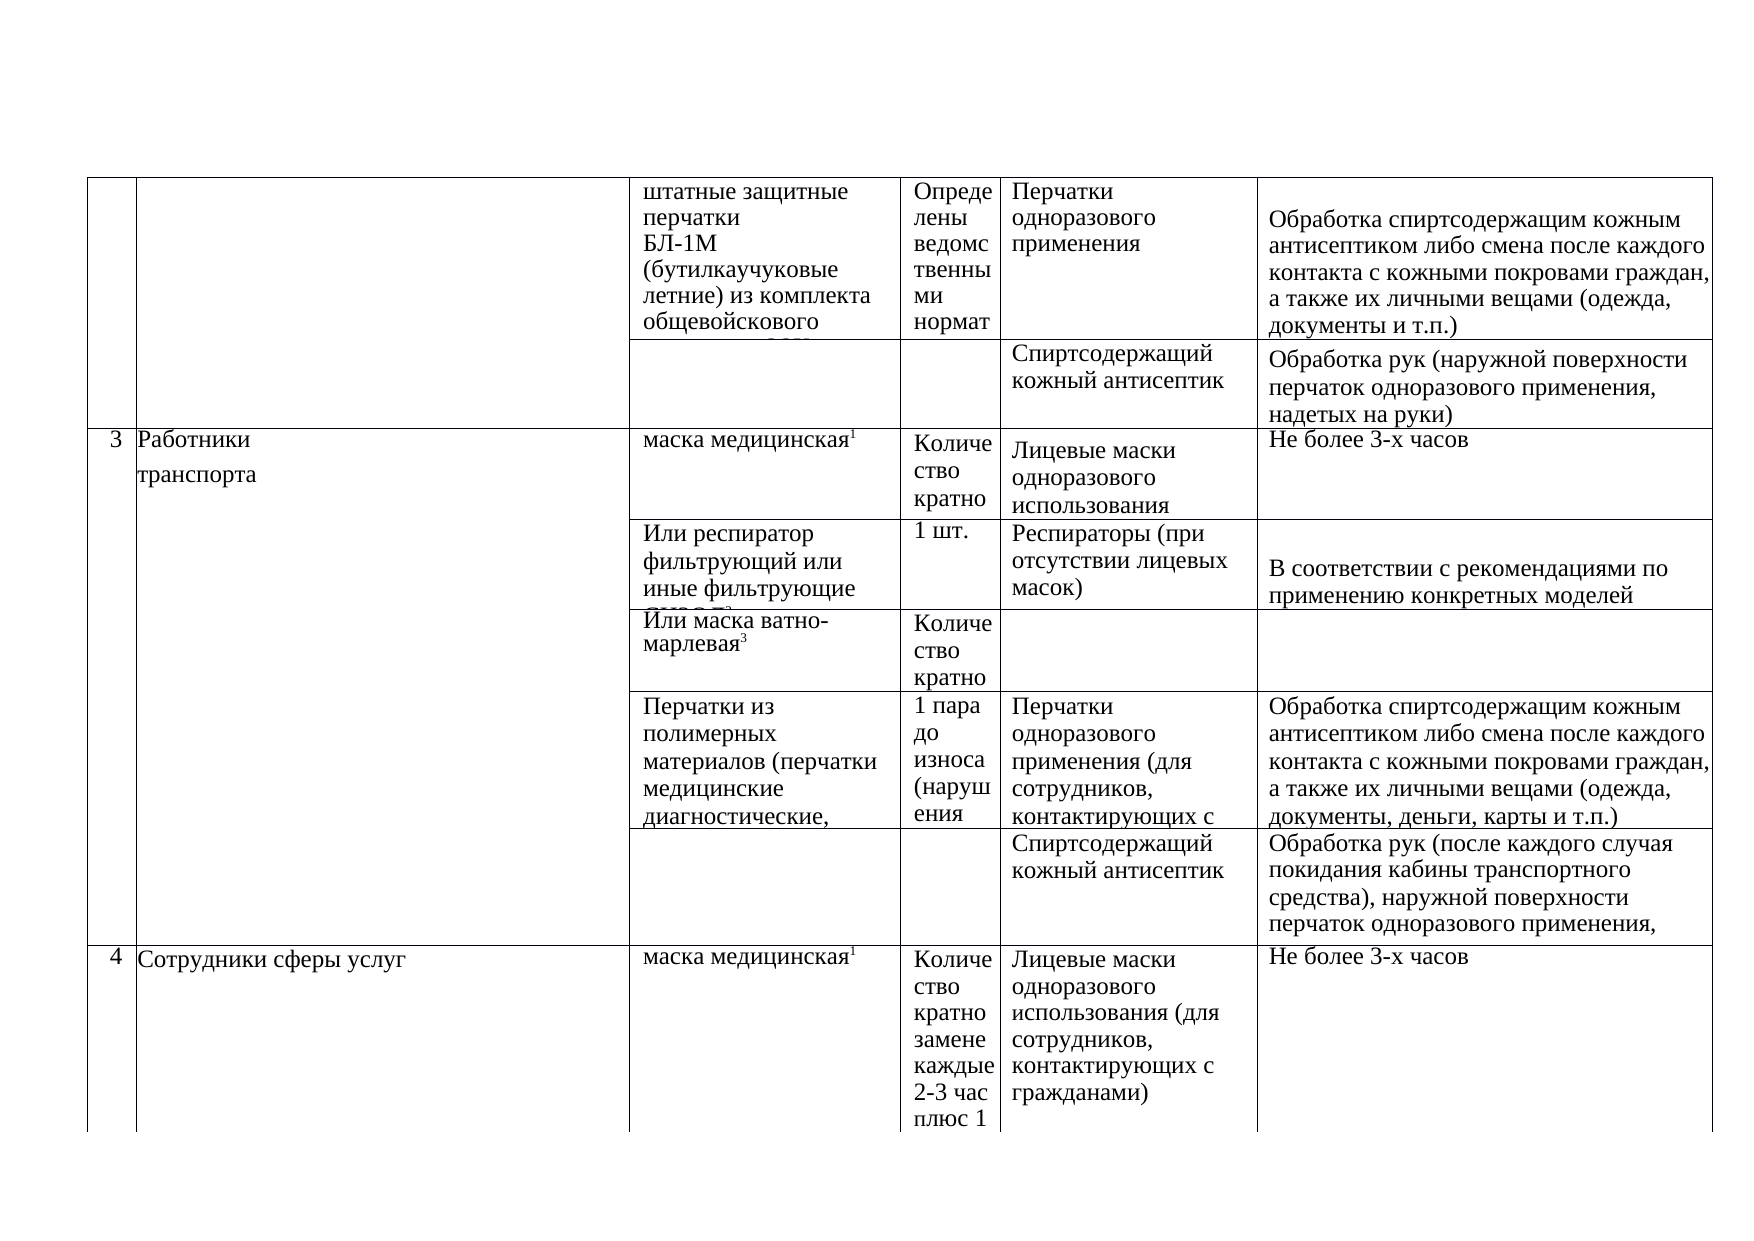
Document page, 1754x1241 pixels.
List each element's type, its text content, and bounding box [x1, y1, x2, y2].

table_cell Обработка рук (наружной поверхности перчаток одноразового применения, надетых на руки) [1258, 340, 1712, 428]
table_cell Не более 3-х часов [1258, 946, 1712, 1132]
table_cell 4 [88, 946, 136, 1132]
table_header [88, 178, 136, 428]
table_cell Сотрудники сферы услуг [137, 946, 629, 1132]
table_cell 3 [88, 429, 136, 945]
table_cell Лицевые маски одноразового использования (для сотрудников, контактирующих с гражданами) [1001, 946, 1257, 1132]
table_cell [901, 829, 1000, 945]
table_cell Работники транспорта [137, 429, 629, 945]
table_cell Или маска ватно-марлевая3 [630, 610, 900, 691]
table_cell Респираторы (при отсутствии лицевых масок) [1001, 520, 1257, 609]
table_cell В соответствии с рекомендациями по применению конкретных моделей [1258, 520, 1712, 609]
table_cell 1 пара до износа (нарушения целости) плюс 1 пара запас [901, 692, 914, 828]
table_cell [630, 340, 900, 428]
table_cell [1258, 610, 1712, 691]
table_cell Спиртсодержащий кожный антисептик [1001, 829, 1257, 945]
table_cell Спиртсодержащий кожный антисептик [1001, 340, 1257, 428]
table_cell [901, 340, 1000, 428]
table_cell [630, 829, 900, 945]
table_header [137, 178, 629, 428]
table_cell [1001, 610, 1257, 691]
table_cell Не более 3-х часов [1258, 429, 1712, 519]
table_cell 1 шт. [901, 520, 1000, 609]
table_header Перчатки одноразового применения [1001, 178, 1257, 339]
table_cell Количество кратно замене каждые 2-3 час плюс 1 шт. запас [901, 946, 914, 1132]
table_cell маска медицинская1 [630, 946, 900, 1132]
table_cell маска медицинская1 [630, 429, 900, 519]
table_cell Или респиратор фильтрующий или иные фильтрующие СИЗОД2 [630, 520, 643, 609]
table_header Определены ведомственными нормативами снабжения [901, 178, 914, 339]
table_header Обработка спиртсодержащим кожным антисептиком либо смена после каждого контакта с кожными покровами граждан, а также их личными вещами (одежда, документы и т.п.) [1258, 178, 1712, 339]
table_header штатные защитные перчатки БЛ-1М (бутилкаучуковые летние) из комплекта общевойскового защитного ОЗК [630, 178, 643, 339]
table_cell Количество кратно замене каждые 2-3 часа плюс 1 шт. запас [901, 429, 914, 519]
table_cell Лицевые маски одноразового использования [1001, 429, 1257, 519]
